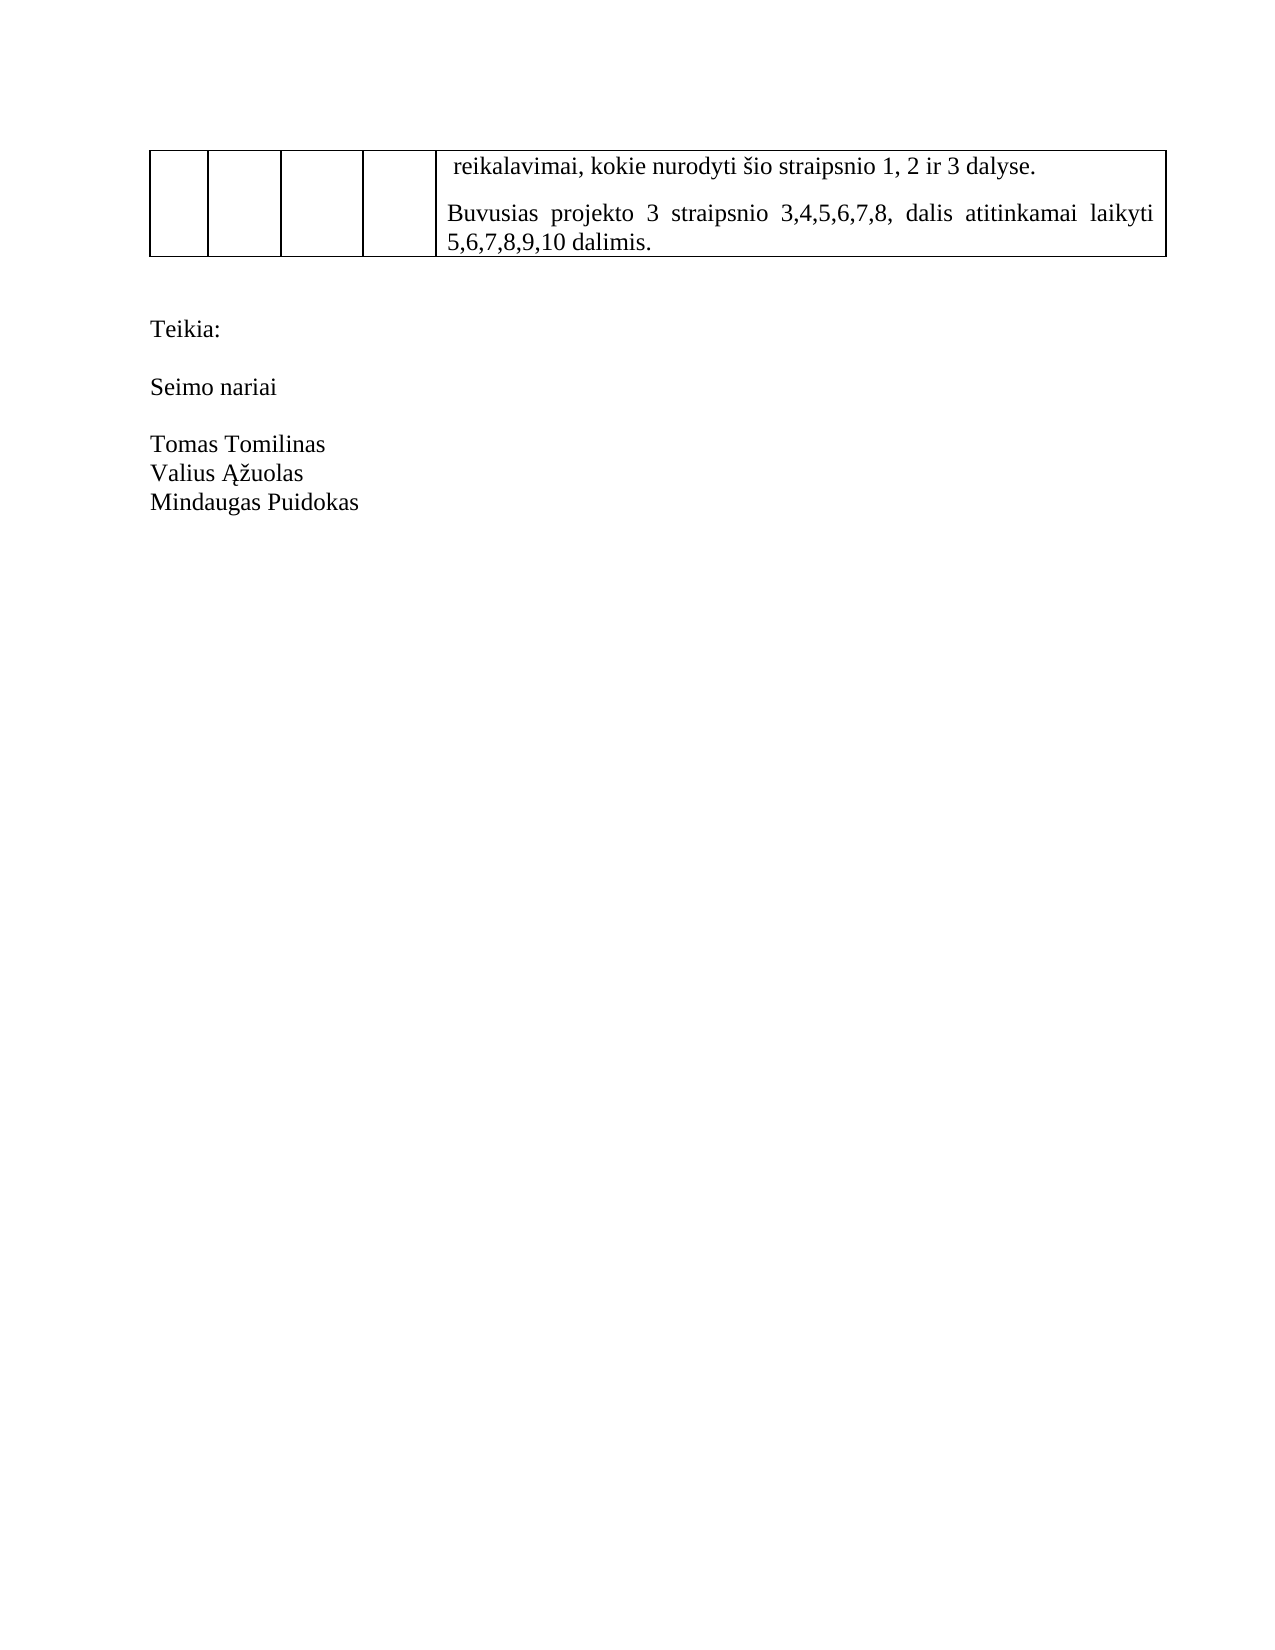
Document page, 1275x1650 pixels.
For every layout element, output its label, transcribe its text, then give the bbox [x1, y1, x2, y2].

table_cell [151, 151, 207, 256]
text Seimo nariai [150, 372, 1125, 401]
text Teikia: [150, 314, 1125, 343]
table_cell [282, 151, 362, 256]
text Mindaugas Puidokas [150, 487, 1125, 516]
text Valius Ąžuolas [150, 458, 1125, 487]
table_cell [364, 151, 435, 256]
table_cell [209, 151, 280, 256]
table_cell reikalavimai, kokie nurodyti šio straipsnio 1, 2 ir 3 dalyse. Buvusias projekto 3 straipsnio 3,4,5,6,7,8, dalis atitinkamai laikyti 5,6,7,8,9,10 dalimis. [437, 151, 1165, 256]
text Tomas Tomilinas [150, 429, 1125, 458]
